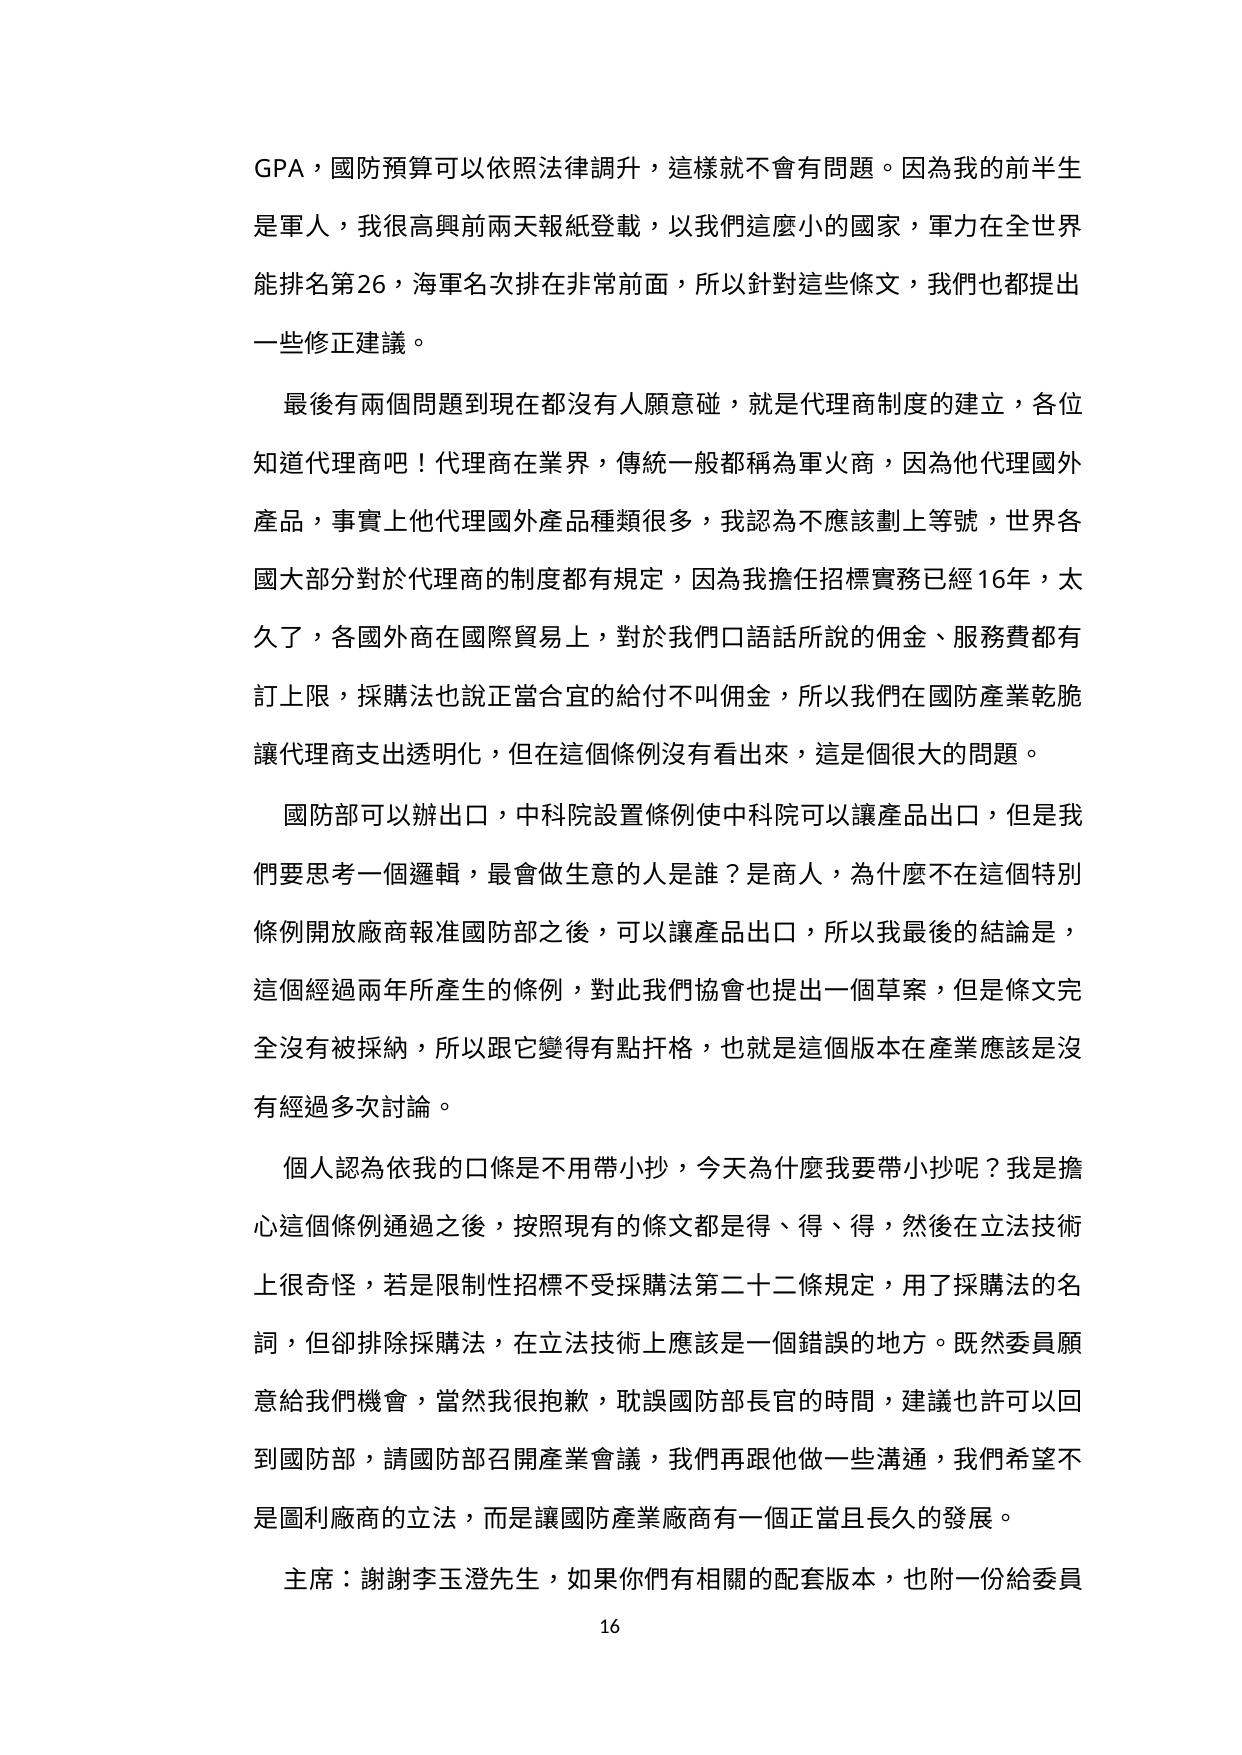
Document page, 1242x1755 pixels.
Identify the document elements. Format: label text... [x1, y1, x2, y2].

text GPA，國防預算可以依照法律調升，這樣就不會有問題。因為我的前半生是軍人，我很高興前兩天報紙登載，以我們這麼小的國家，軍力在全世界能排名第26，海軍名次排在非常前面，所以針對這些條文，我們也都提出一些修正建議。 [253, 147, 1083, 359]
text 個人認為依我的口條是不用帶小抄，今天為什麼我要帶小抄呢？我是擔心這個條例通過之後，按照現有的條文都是得、得、得，然後在立法技術上很奇怪，若是限制性招標不受採購法第二十二條規定，用了採購法的名詞，但卻排除採購法，在立法技術上應該是一個錯誤的地方。既然委員願意給我們機會，當然我很抱歉，耽誤國防部長官的時間，建議也許可以回到國防部，請國防部召開產業會議，我們再跟他做一些溝通，我們希望不是圖利廠商的立法，而是讓國防產業廠商有一個正當且長久的發展。 [253, 1147, 1083, 1534]
text 最後有兩個問題到現在都沒有人願意碰，就是代理商制度的建立，各位知道代理商吧！代理商在業界，傳統一般都稱為軍火商，因為他代理國外產品，事實上他代理國外產品種類很多，我認為不應該劃上等號，世界各國大部分對於代理商的制度都有規定，因為我擔任招標實務已經16年，太久了，各國外商在國際貿易上，對於我們口語話所說的佣金、服務費都有訂上限，採購法也說正當合宜的給付不叫佣金，所以我們在國防產業乾脆讓代理商支出透明化，但在這個條例沒有看出來，這是個很大的問題。 [253, 383, 1083, 770]
text 國防部可以辦出口，中科院設置條例使中科院可以讓產品出口，但是我們要思考一個邏輯，最會做生意的人是誰？是商人，為什麼不在這個特別條例開放廠商報准國防部之後，可以讓產品出口，所以我最後的結論是，這個經過兩年所產生的條例，對此我們協會也提出一個草案，但是條文完全沒有被採納，所以跟它變得有點扞格，也就是這個版本在產業應該是沒有經過多次討論。 [253, 794, 1083, 1123]
text 主席：謝謝李玉澄先生，如果你們有相關的配套版本，也附一份給委員 [253, 1558, 1083, 1596]
